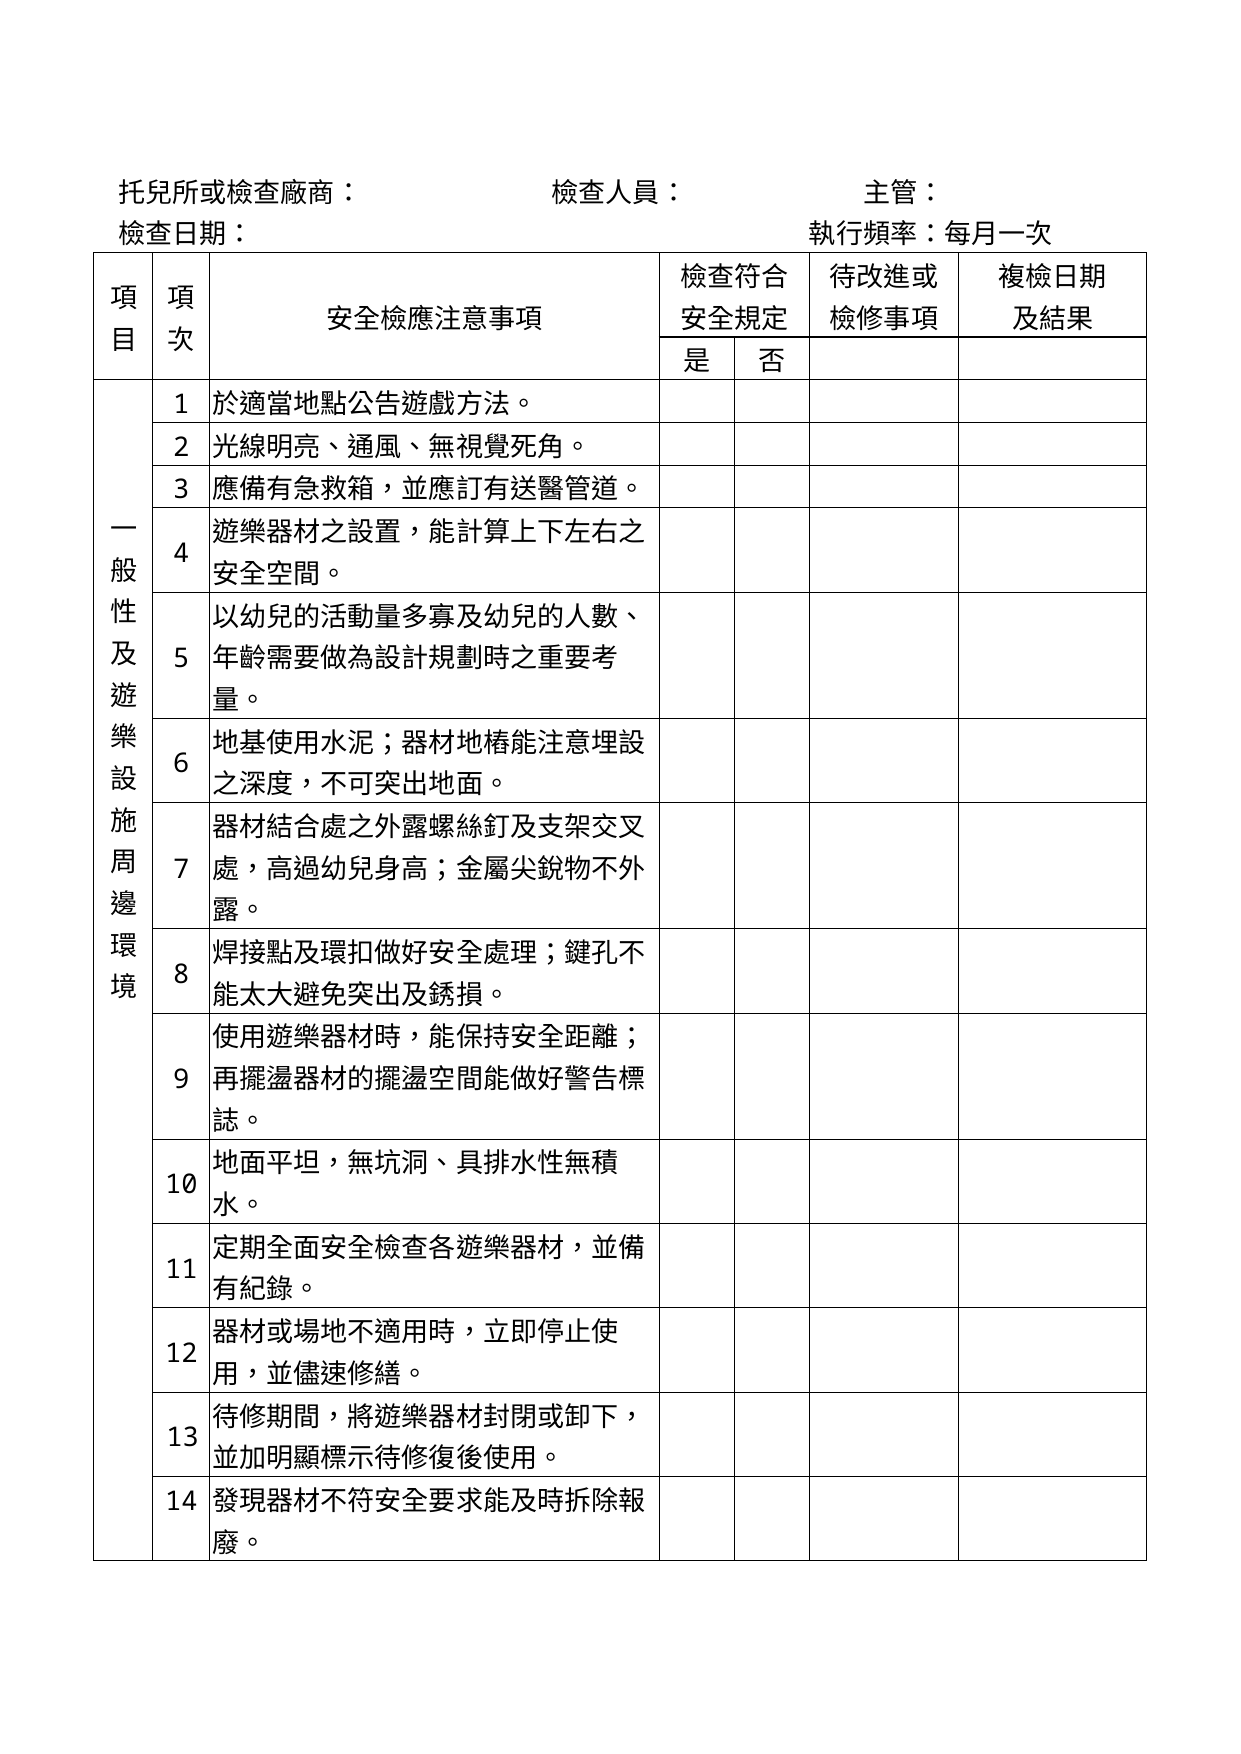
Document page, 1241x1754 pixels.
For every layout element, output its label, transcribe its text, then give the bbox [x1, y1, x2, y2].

table_cell [660, 508, 734, 592]
table_cell [735, 1014, 809, 1138]
table_cell 6 [153, 719, 209, 802]
table_cell [660, 1224, 734, 1307]
table_cell [810, 803, 958, 928]
table_cell 1 [153, 380, 209, 422]
table_cell [660, 466, 734, 507]
table_cell [959, 423, 1146, 464]
table_header 項目 [94, 253, 152, 379]
table_cell [735, 423, 809, 464]
table_cell [959, 719, 1146, 802]
table_cell 器材結合處之外露螺絲釘及支架交叉處，高過幼兒身高；金屬尖銳物不外露。 [210, 803, 659, 928]
table_cell [735, 380, 809, 422]
table_cell 10 [153, 1140, 209, 1223]
table_cell 11 [153, 1224, 209, 1307]
table_cell [735, 593, 809, 718]
table_cell 地基使用水泥；器材地樁能注意埋設之深度，不可突出地面。 [210, 719, 659, 802]
table_cell [959, 380, 1146, 422]
table_cell [660, 1393, 734, 1476]
table_cell [735, 1308, 809, 1392]
table_cell 12 [153, 1308, 209, 1392]
table_header 複檢日期 及結果 [959, 253, 1146, 336]
table_cell [959, 1308, 1146, 1392]
text 托兒所或檢查廠商： 檢查人員： 主管： [118, 169, 1122, 210]
table_cell [735, 1140, 809, 1223]
table_cell 於適當地點公告遊戲方法。 [210, 380, 659, 422]
table_cell 5 [153, 593, 209, 718]
table_cell [959, 1224, 1146, 1307]
table_header 檢查符合 安全規定 [660, 253, 809, 336]
table_cell 地面平坦，無坑洞、具排水性無積水。 [210, 1140, 659, 1223]
table_cell 使用遊樂器材時，能保持安全距離；再擺盪器材的擺盪空間能做好警告標誌。 [210, 1014, 659, 1138]
table_cell [735, 466, 809, 507]
table_cell [810, 1477, 958, 1560]
table_cell [810, 1308, 958, 1392]
table_cell [959, 466, 1146, 507]
table_cell [660, 803, 734, 928]
table_cell 光線明亮、通風、無視覺死角。 [210, 423, 659, 464]
table_cell [959, 803, 1146, 928]
table_cell [735, 803, 809, 928]
table_cell 焊接點及環扣做好安全處理；鍵孔不能太大避免突出及銹損。 [210, 929, 659, 1012]
table_cell 發現器材不符安全要求能及時拆除報廢。 [210, 1477, 659, 1560]
table_cell [959, 1140, 1146, 1223]
table_cell 4 [153, 508, 209, 592]
table_cell 2 [153, 423, 209, 464]
table_cell 否 [735, 338, 809, 379]
table_cell [959, 1477, 1146, 1560]
table_cell [810, 929, 958, 1012]
table_header 待改進或 檢修事項 [810, 253, 958, 336]
table_cell 定期全面安全檢查各遊樂器材，並備有紀錄。 [210, 1224, 659, 1307]
table_cell [660, 1477, 734, 1560]
table_cell [735, 929, 809, 1012]
table_cell [810, 423, 958, 464]
table_cell [735, 1393, 809, 1476]
table_cell 14 [153, 1477, 209, 1560]
table_cell 3 [153, 466, 209, 507]
table_cell [660, 593, 734, 718]
table_cell [810, 466, 958, 507]
table_cell [959, 1393, 1146, 1476]
table_cell 8 [153, 929, 209, 1012]
table_cell [810, 1393, 958, 1476]
table_cell [660, 719, 734, 802]
table_cell [735, 719, 809, 802]
table_cell [660, 1014, 734, 1138]
table_cell [660, 423, 734, 464]
table_cell 器材或場地不適用時，立即停止使用，並儘速修繕。 [210, 1308, 659, 1392]
table_cell [959, 929, 1146, 1012]
table_cell 7 [153, 803, 209, 928]
table_cell 是 [660, 338, 734, 379]
table_cell 應備有急救箱，並應訂有送醫管道。 [210, 466, 659, 507]
table_cell [810, 1224, 958, 1307]
table_cell [810, 380, 958, 422]
table_cell [959, 593, 1146, 718]
table_cell [660, 1140, 734, 1223]
table_cell [660, 380, 734, 422]
table_cell [959, 338, 1146, 379]
table_cell [735, 1477, 809, 1560]
table_cell 待修期間，將遊樂器材封閉或卸下，並加明顯標示待修復後使用。 [210, 1393, 659, 1476]
table_cell [810, 1014, 958, 1138]
table_cell [959, 1014, 1146, 1138]
table_cell 9 [153, 1014, 209, 1138]
table_header 安全檢應注意事項 [210, 253, 659, 379]
table_cell [810, 338, 958, 379]
table_cell [810, 508, 958, 592]
table_cell [660, 1308, 734, 1392]
text 檢查日期： 執行頻率：每月一次 [118, 210, 1178, 252]
table_cell [660, 929, 734, 1012]
table_header 項次 [153, 253, 209, 379]
table_cell 遊樂器材之設置，能計算上下左右之安全空間。 [210, 508, 659, 592]
table_cell [735, 508, 809, 592]
table_cell 以幼兒的活動量多寡及幼兒的人數、年齡需要做為設計規劃時之重要考量。 [210, 593, 659, 718]
table_cell [810, 1140, 958, 1223]
table_cell [810, 719, 958, 802]
table_cell [959, 508, 1146, 592]
table_cell 13 [153, 1393, 209, 1476]
table_cell 一般性 及 遊 樂 設 施 周 邊 環 境 [94, 380, 152, 1560]
table_cell [810, 593, 958, 718]
table_cell [735, 1224, 809, 1307]
